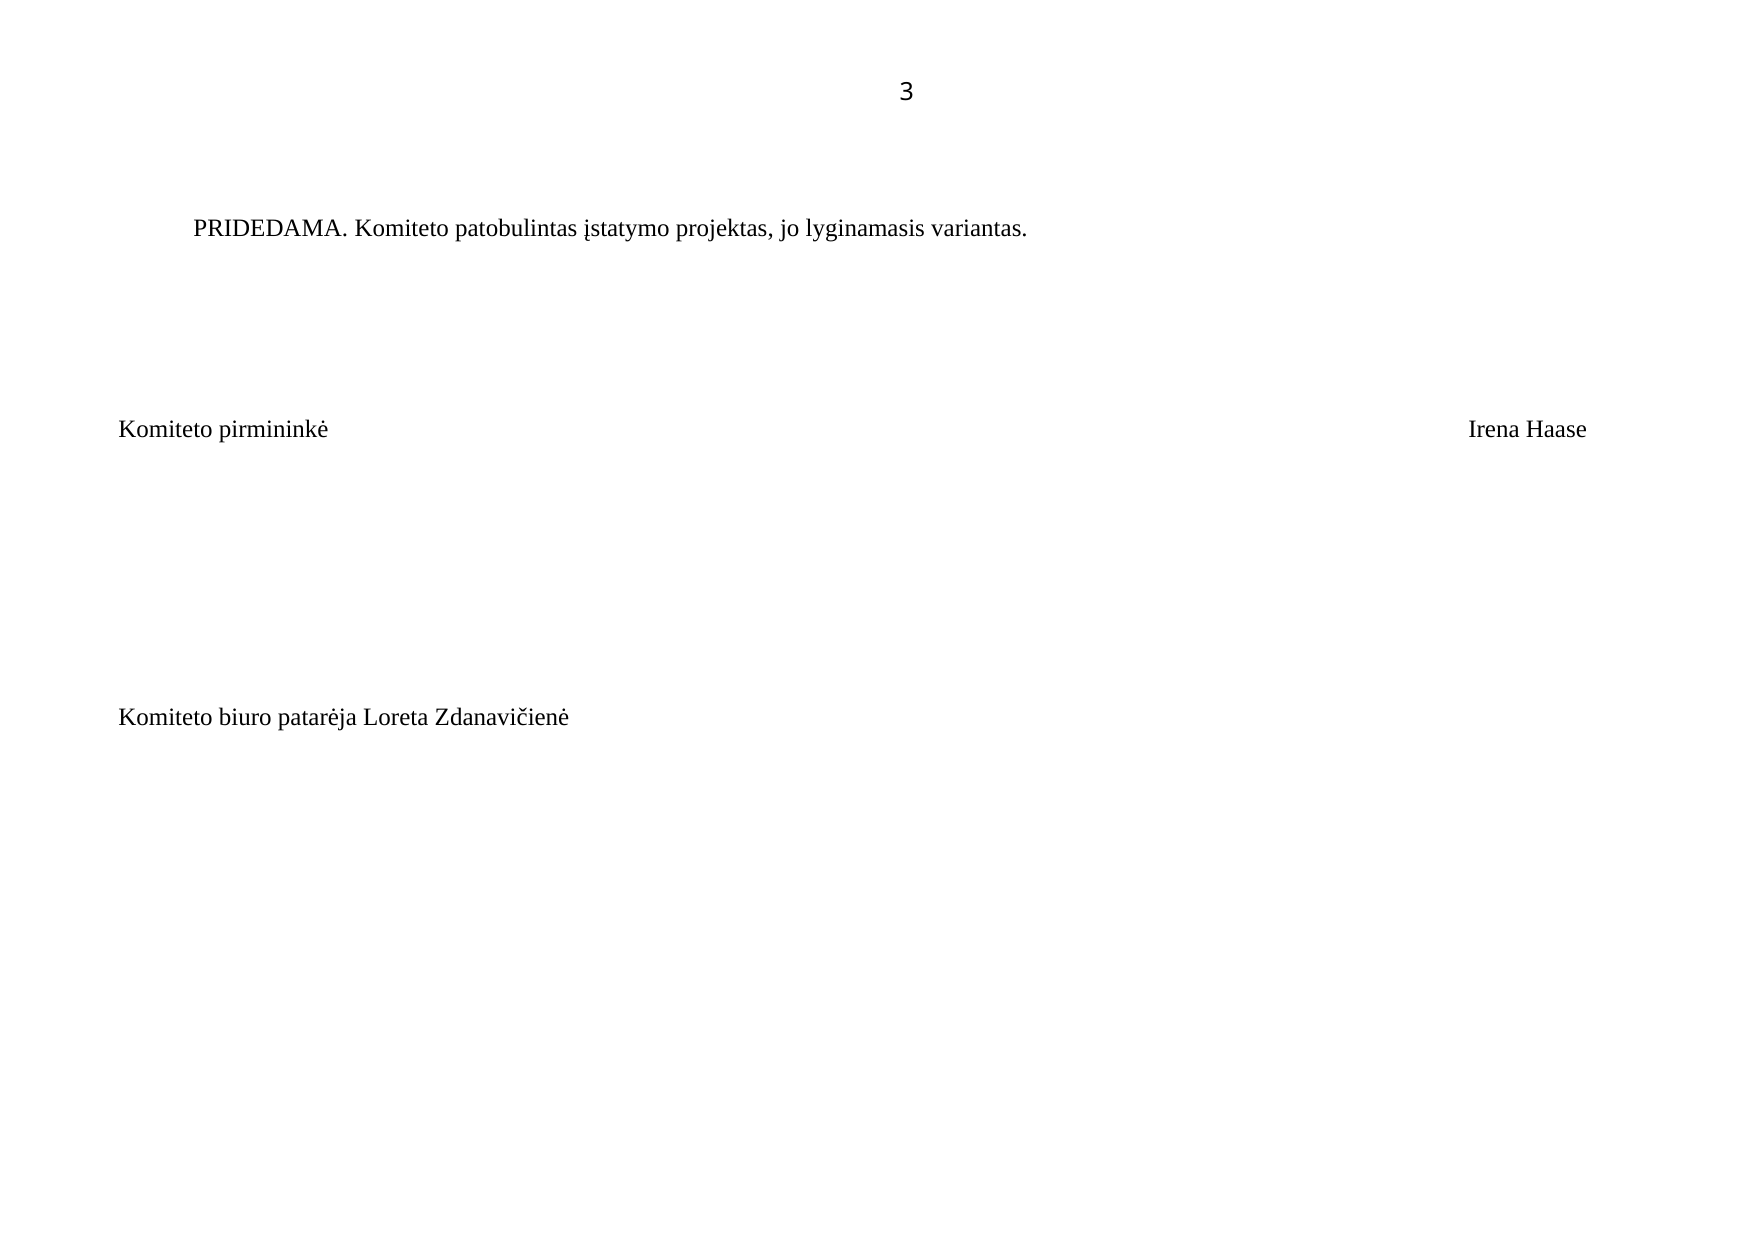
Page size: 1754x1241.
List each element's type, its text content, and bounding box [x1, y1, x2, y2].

text Komiteto biuro patarėja Loreta Zdanavičienė [118, 702, 1695, 731]
text Komiteto pirmininkė (Parašas) Irena Haase [118, 414, 1695, 443]
text PRIDEDAMA. Komiteto patobulintas įstatymo projektas, jo lyginamasis variantas. [118, 213, 1695, 242]
